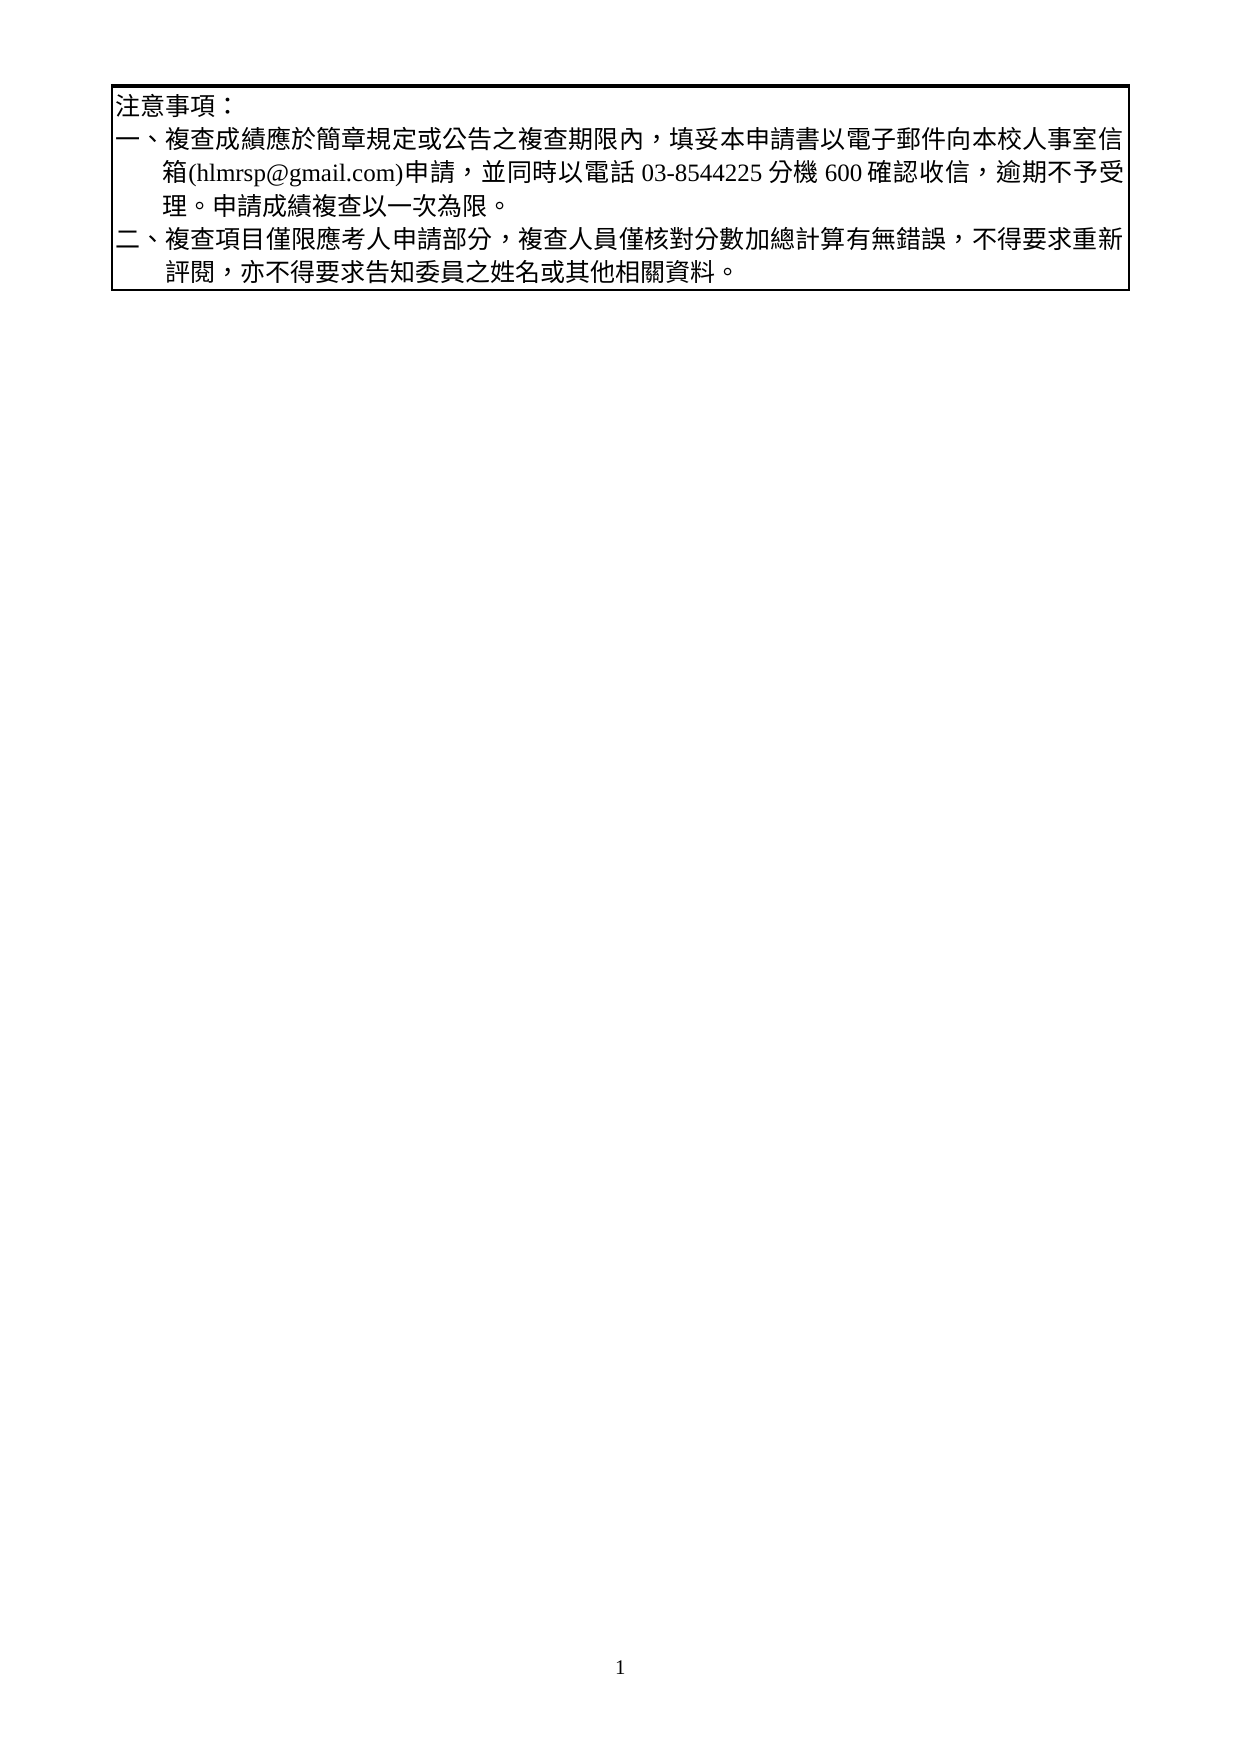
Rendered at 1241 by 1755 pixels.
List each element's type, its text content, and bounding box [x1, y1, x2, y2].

table_cell 注意事項： 一、複查成績應於簡章規定或公告之複查期限內，填妥本申請書以電子郵件向本校人事室信箱(hlmrsp@gmail.com)申請，並同時以電話03-8544225分機600確認收信，逾期不予受理。申請成績複查以一次為限。 二、複查項目僅限應考人申請部分，複查人員僅核對分數加總計算有無錯誤，不得要求重新評閱，亦不得要求告知委員之姓名或其他相關資料。 [113, 88, 1128, 288]
